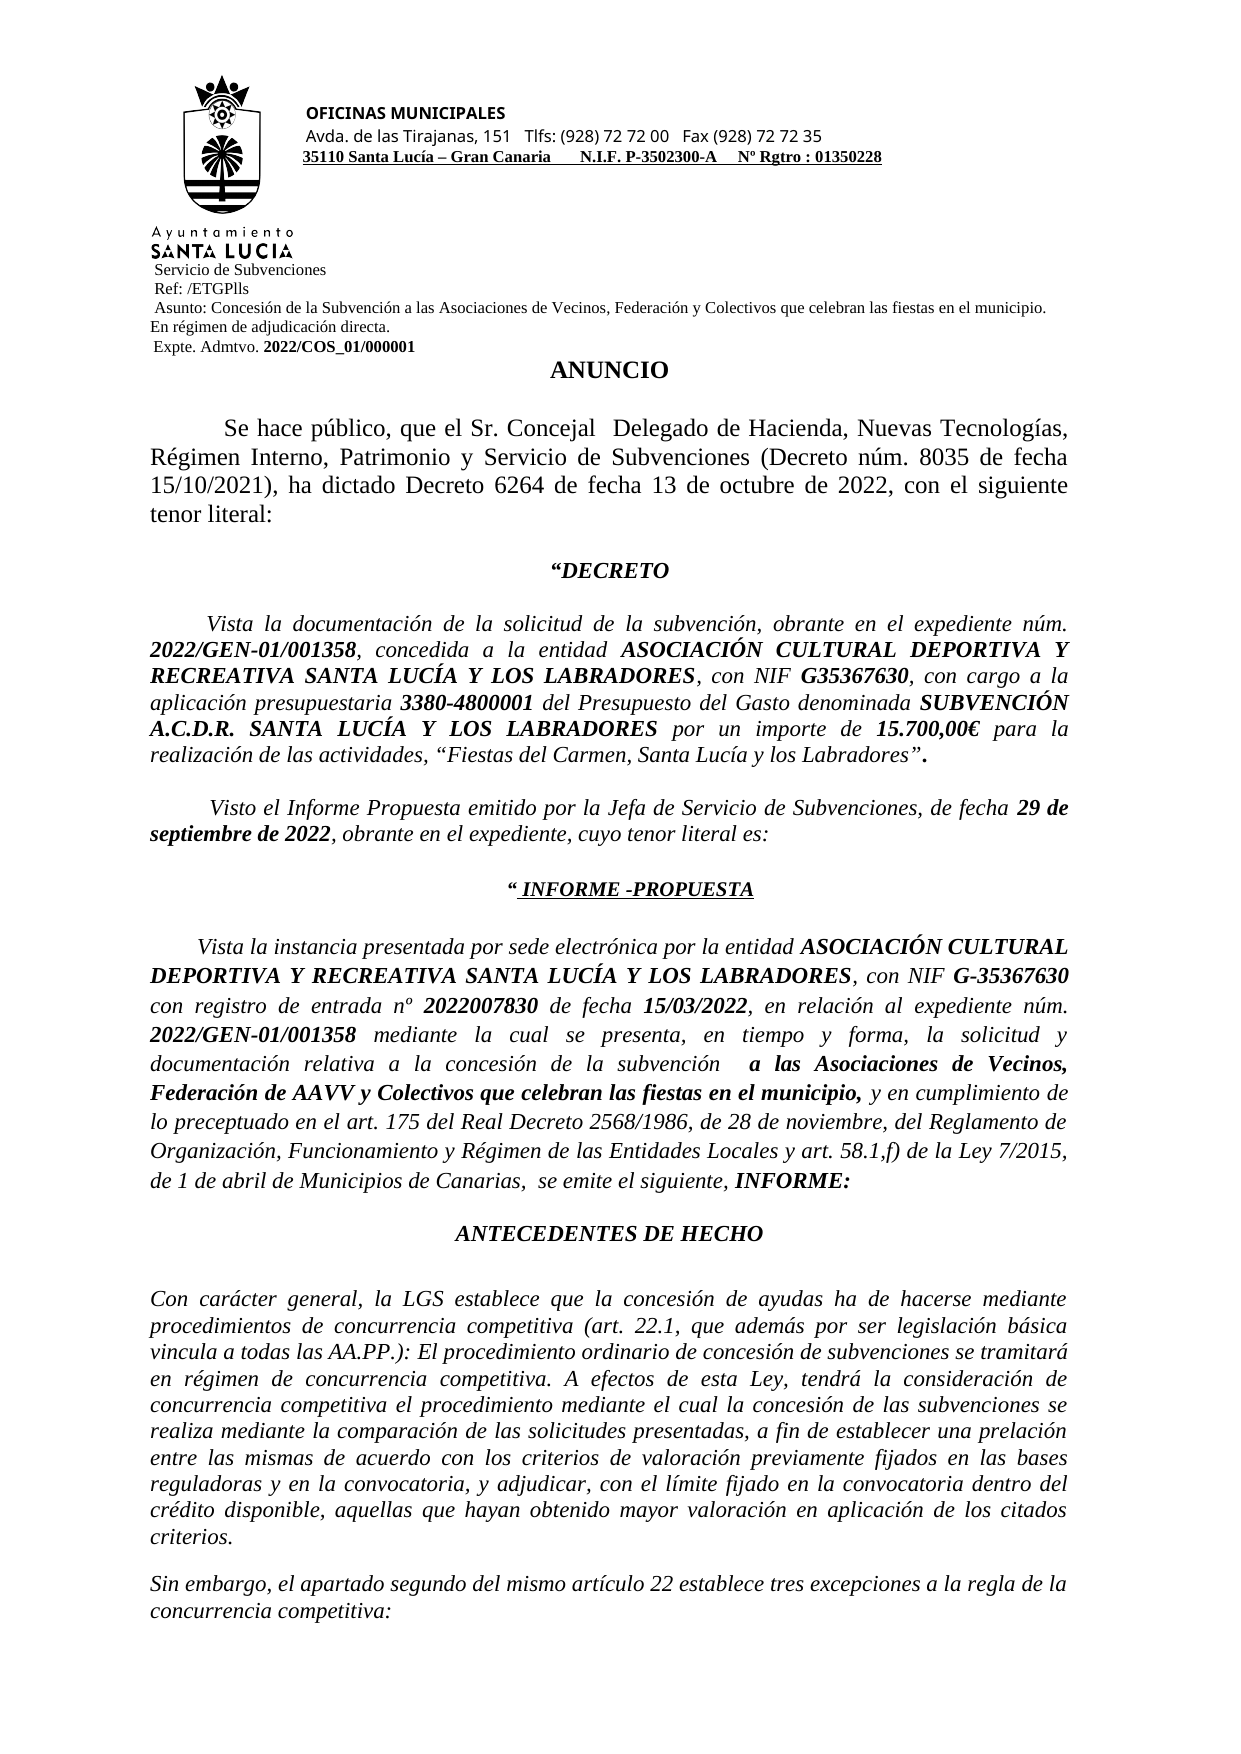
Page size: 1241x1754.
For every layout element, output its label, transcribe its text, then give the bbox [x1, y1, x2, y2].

subtitle ANUNCIO [150, 356, 1069, 384]
text Vista la instancia presentada por sede electrónica por la entidad ASOCIACIÓN CULTURAL DEPORTIVA Y RECREATIVA SANTA LUCÍA Y LOS LABRADORES, con NIF G-35367630 con registro de entrada nº 2022007830 de fecha 15/03/2022, en relación al expediente núm. 2022/GEN-01/001358 mediante la cual se presenta, en tiempo y forma, la solicitud y documentación relativa a la concesión de la subvención a las Asociaciones de Vecinos, Federación de AAVV y Colectivos que celebran las fiestas en el municipio, y en cumplimiento de lo preceptuado en el art. 175 del Real Decreto 2568/1986, de 28 de noviembre, del Reglamento de Organización, Funcionamiento y Régimen de las Entidades Locales y art. 58.1,f) de la Ley 7/2015, de 1 de abril de Municipios de Canarias, se emite el siguiente, INFORME: [150, 931, 1069, 1194]
text Vista la documentación de la solicitud de la subvención, obrante en el expediente núm. 2022/GEN-01/001358, concedida a la entidad ASOCIACIÓN CULTURAL DEPORTIVA Y RECREATIVA SANTA LUCÍA Y LOS LABRADORES, con NIF G35367630, con cargo a la aplicación presupuestaria 3380-4800001 del Presupuesto del Gasto denominada SUBVENCIÓN A.C.D.R. SANTA LUCÍA Y LOS LABRADORES por un importe de 15.700,00€ para la realización de las actividades, “Fiestas del Carmen, Santa Lucía y los Labradores”. [150, 609, 1069, 768]
text ANTECEDENTES DE HECHO [150, 1220, 1069, 1247]
text Sin embargo, el apartado segundo del mismo artículo 22 establece tres excepciones a la regla de la concurrencia competitiva: [150, 1570, 1069, 1623]
text Con carácter general, la LGS establece que la concesión de ayudas ha de hacerse mediante procedimientos de concurrencia competitiva (art. 22.1, que además por ser legislación básica vincula a todas las AA.PP.): El procedimiento ordinario de concesión de subvenciones se tramitará en régimen de concurrencia competitiva. A efectos de esta Ley, tendrá la consideración de concurrencia competitiva el procedimiento mediante el cual la concesión de las subvenciones se realiza mediante la comparación de las solicitudes presentadas, a fin de establecer una prelación entre las mismas de acuerdo con los criterios de valoración previamente fijados en las bases reguladoras y en la convocatoria, y adjudicar, con el límite fijado en la convocatoria dentro del crédito disponible, aquellas que hayan obtenido mayor valoración en aplicación de los citados criterios. [150, 1286, 1069, 1549]
list Se hace público, que el Sr. Concejal Delegado de Hacienda, Nuevas Tecnologías, Régimen Interno, Patrimonio y Servicio de Subvenciones (Decreto núm. 8035 de fecha 15/10/2021), ha dictado Decreto 6264 de fecha 13 de octubre de 2022, con el siguiente tenor literal: [150, 413, 1069, 528]
text “DECRETO [150, 557, 1069, 583]
text “ INFORME -PROPUESTA [150, 873, 1069, 902]
text Visto el Informe Propuesta emitido por la Jefa de Servicio de Subvenciones, de fecha 29 de septiembre de 2022, obrante en el expediente, cuyo tenor literal es: [150, 794, 1069, 847]
